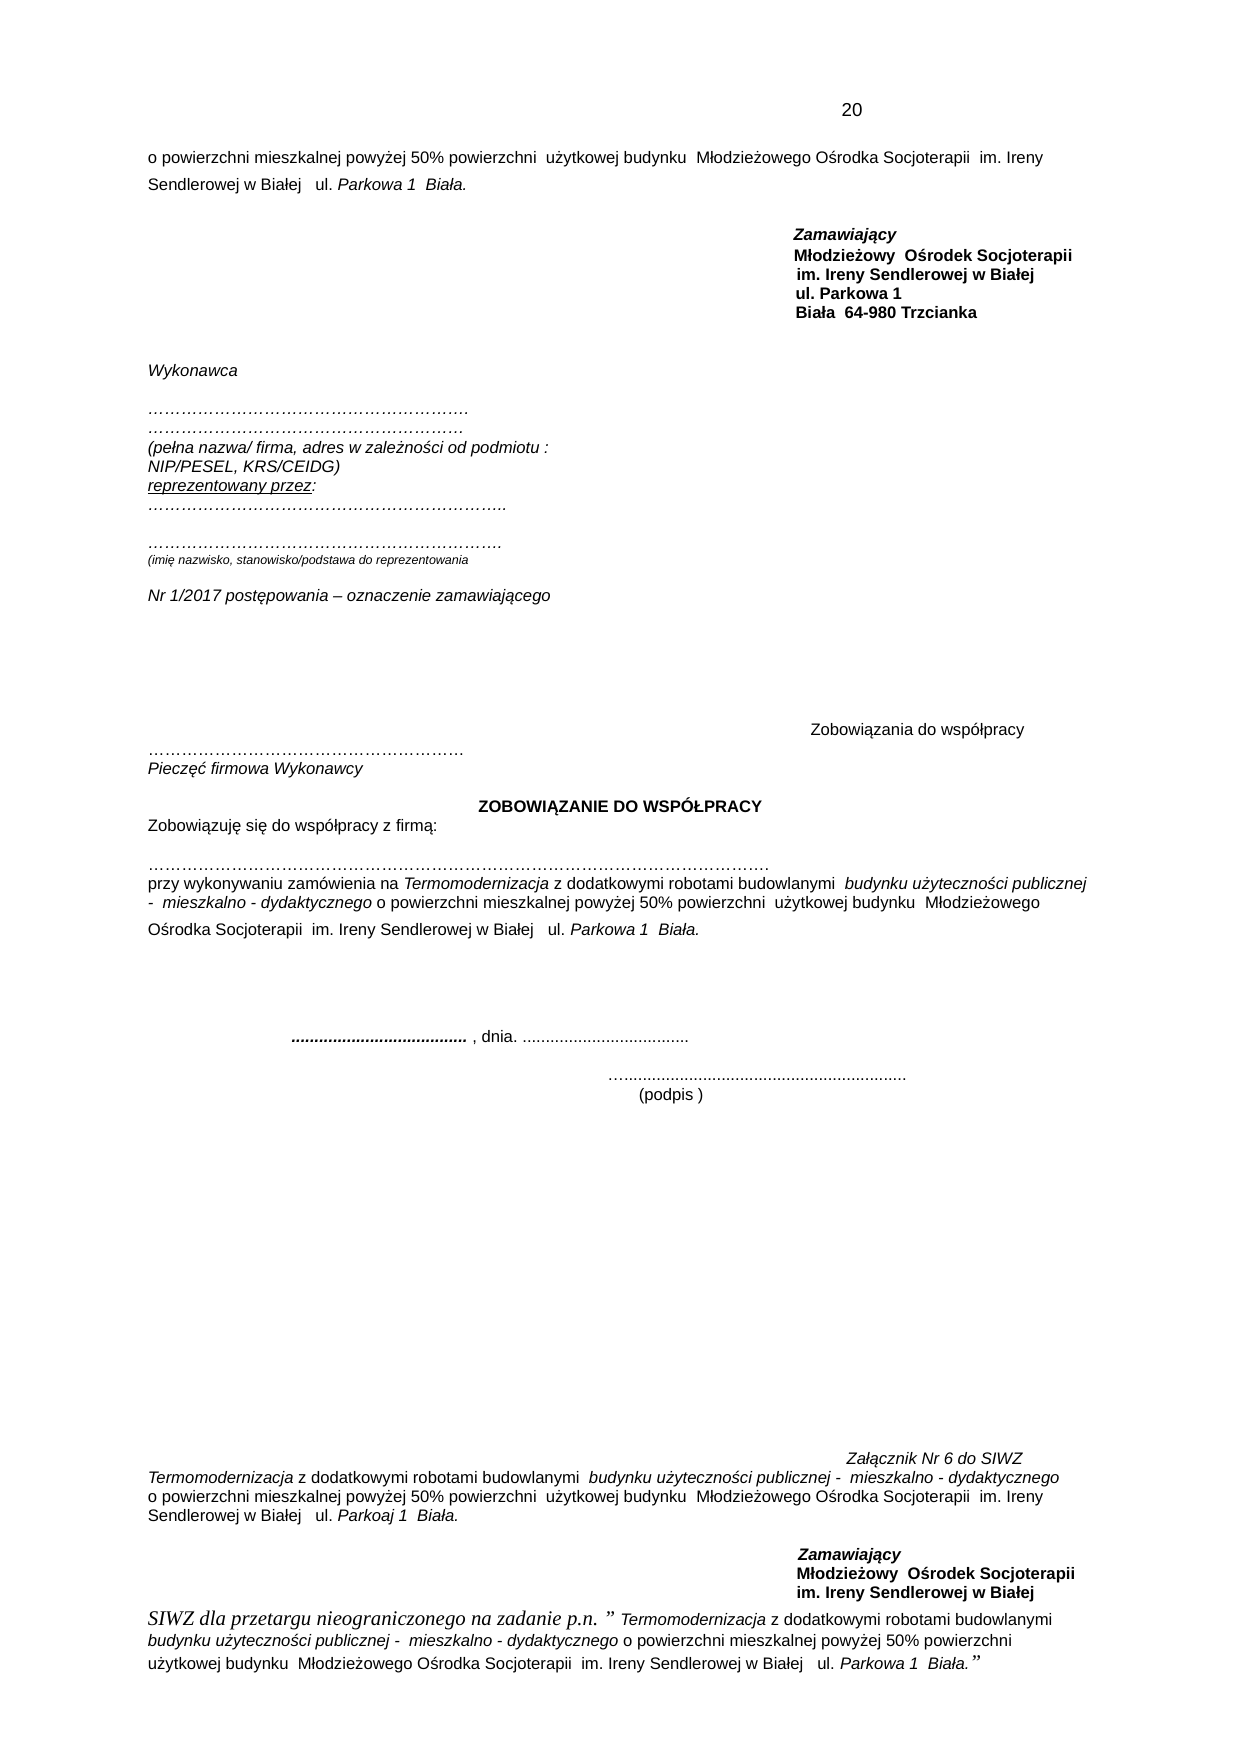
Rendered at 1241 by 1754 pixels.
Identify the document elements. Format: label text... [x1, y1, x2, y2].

text Zamawiający [148, 224, 1093, 243]
text (podpis ) [148, 1084, 1093, 1103]
text Młodzieżowy Ośrodek Socjoterapii [148, 243, 1093, 265]
text …………………………………………………. [148, 399, 1093, 418]
text im. Ireny Sendlerowej w Białej [148, 265, 1093, 284]
text ul. Parkowa 1 [148, 284, 1093, 303]
text Biała 64-980 Trzcianka [148, 303, 1093, 322]
text Zamawiający [148, 1544, 1093, 1563]
text przy wykonywaniu zamówienia na Termomodernizacja z dodatkowymi robotami budowlanymi budynku użyteczności publicznej - mieszkalno - dydaktycznego o powierzchni mieszkalnej powyżej 50% powierzchni użytkowej budynku Młodzieżowego Ośrodka Socjoterapii im. Ireny Sendlerowej w Białej ul. Parkowa 1 Biała. [148, 873, 1093, 941]
text NIP/PESEL, KRS/CEIDG) [148, 457, 1093, 476]
text reprezentowany przez: [148, 476, 1093, 495]
text Załącznik Nr 6 do SIWZ [148, 1448, 1093, 1468]
text ...................................... , dnia. .................................... [148, 1027, 1093, 1046]
text Młodzieżowy Ośrodek Socjoterapii [148, 1563, 1093, 1583]
text Wykonawca [148, 361, 1093, 380]
text ………………………………………………… [148, 739, 1093, 758]
text …............................................................. [148, 1065, 1093, 1084]
text (imię nazwisko, stanowisko/podstawa do reprezentowania [148, 552, 1093, 567]
text ………………………………………………………. [148, 533, 1093, 552]
text Zobowiązuję się do współpracy z firmą: [148, 816, 1093, 835]
text Nr 1/2017 postępowania – oznaczenie zamawiającego [148, 586, 1093, 605]
text …………………………………………………………………………………………………. [148, 854, 1093, 873]
text ……………………………………………………….. [148, 495, 1093, 514]
text Termomodernizacja z dodatkowymi robotami budowlanymi budynku użyteczności publicznej - mieszkalno - dydaktycznego [148, 1468, 1093, 1487]
text im. Ireny Sendlerowej w Białej [148, 1583, 1093, 1602]
text ………………………………………………… [148, 418, 1093, 437]
text o powierzchni mieszkalnej powyżej 50% powierzchni użytkowej budynku Młodzieżowego Ośrodka Socjoterapii im. Ireny Sendlerowej w Białej ul. Parkoaj 1 Biała. [148, 1487, 1093, 1525]
text Pieczęć firmowa Wykonawcy [148, 758, 1093, 778]
text Zobowiązania do współpracy [148, 720, 1093, 739]
text (pełna nazwa/ firma, adres w zależności od podmiotu : [148, 437, 1093, 457]
text o powierzchni mieszkalnej powyżej 50% powierzchni użytkowej budynku Młodzieżowego Ośrodka Socjoterapii im. Ireny Sendlerowej w Białej ul. Parkowa 1 Biała. [148, 148, 1093, 196]
text ZOBOWIĄZANIE DO WSPÓŁPRACY [148, 797, 1093, 816]
